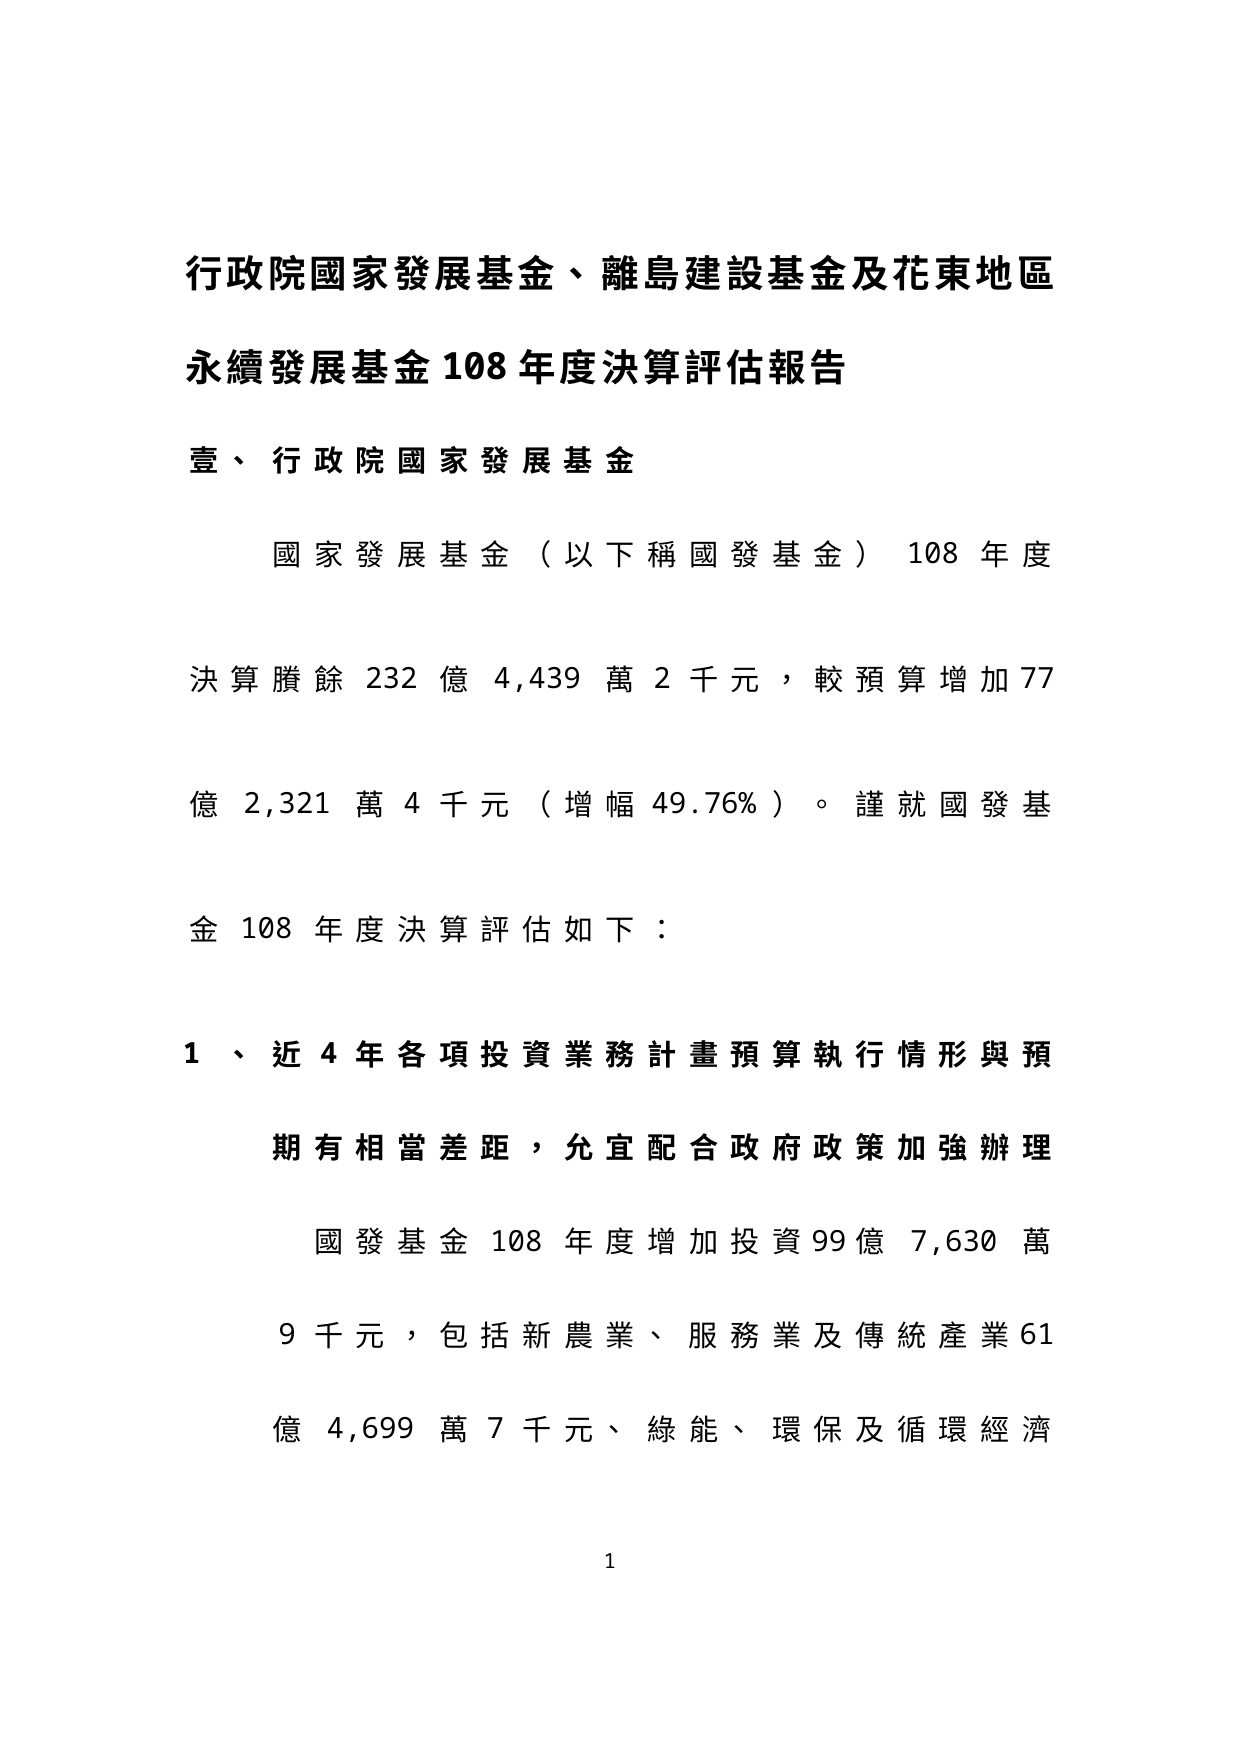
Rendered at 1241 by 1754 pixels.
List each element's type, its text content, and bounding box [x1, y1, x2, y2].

text 行政院國家發展基金、離島建設基金及花東地區永續發展基金108年度決算評估報告 [183, 229, 1058, 417]
text 國家發展基金（以下稱國發基金）108年度決算賸餘232億4,439萬2千元，較預算增加77億2,321萬4千元（增幅49.76%）。謹就國發基金108年度決算評估如下： [183, 479, 1058, 979]
text 國發基金108年度增加投資99億7,630萬9千元，包括新農業、服務業及傳統產業61億4,699萬7千元、綠能、環保及循環經濟產業2億8,683萬5千元、智慧機械及零組件產業2億496萬元、生技及醫療器材產業3億642萬8千元、創業投資事業16億7,933萬6千元、加強投資中小企業實施方案3億2,387萬6千元、加強投資文化創意產業實施方案4,500萬元、加強投資策略性服務業實施方案2億5,840萬3千元、加強投資策略性製造業實施方案8,245萬元及創業天使投資方案6億4,202萬2千元。經查： [242, 1167, 1058, 1479]
text 壹、行政院國家發展基金 [183, 417, 1058, 479]
list 近4年各項投資業務計畫預算執行情形與預期有相當差距，允宜配合政府政策加強辦理 [108, 979, 1058, 1167]
